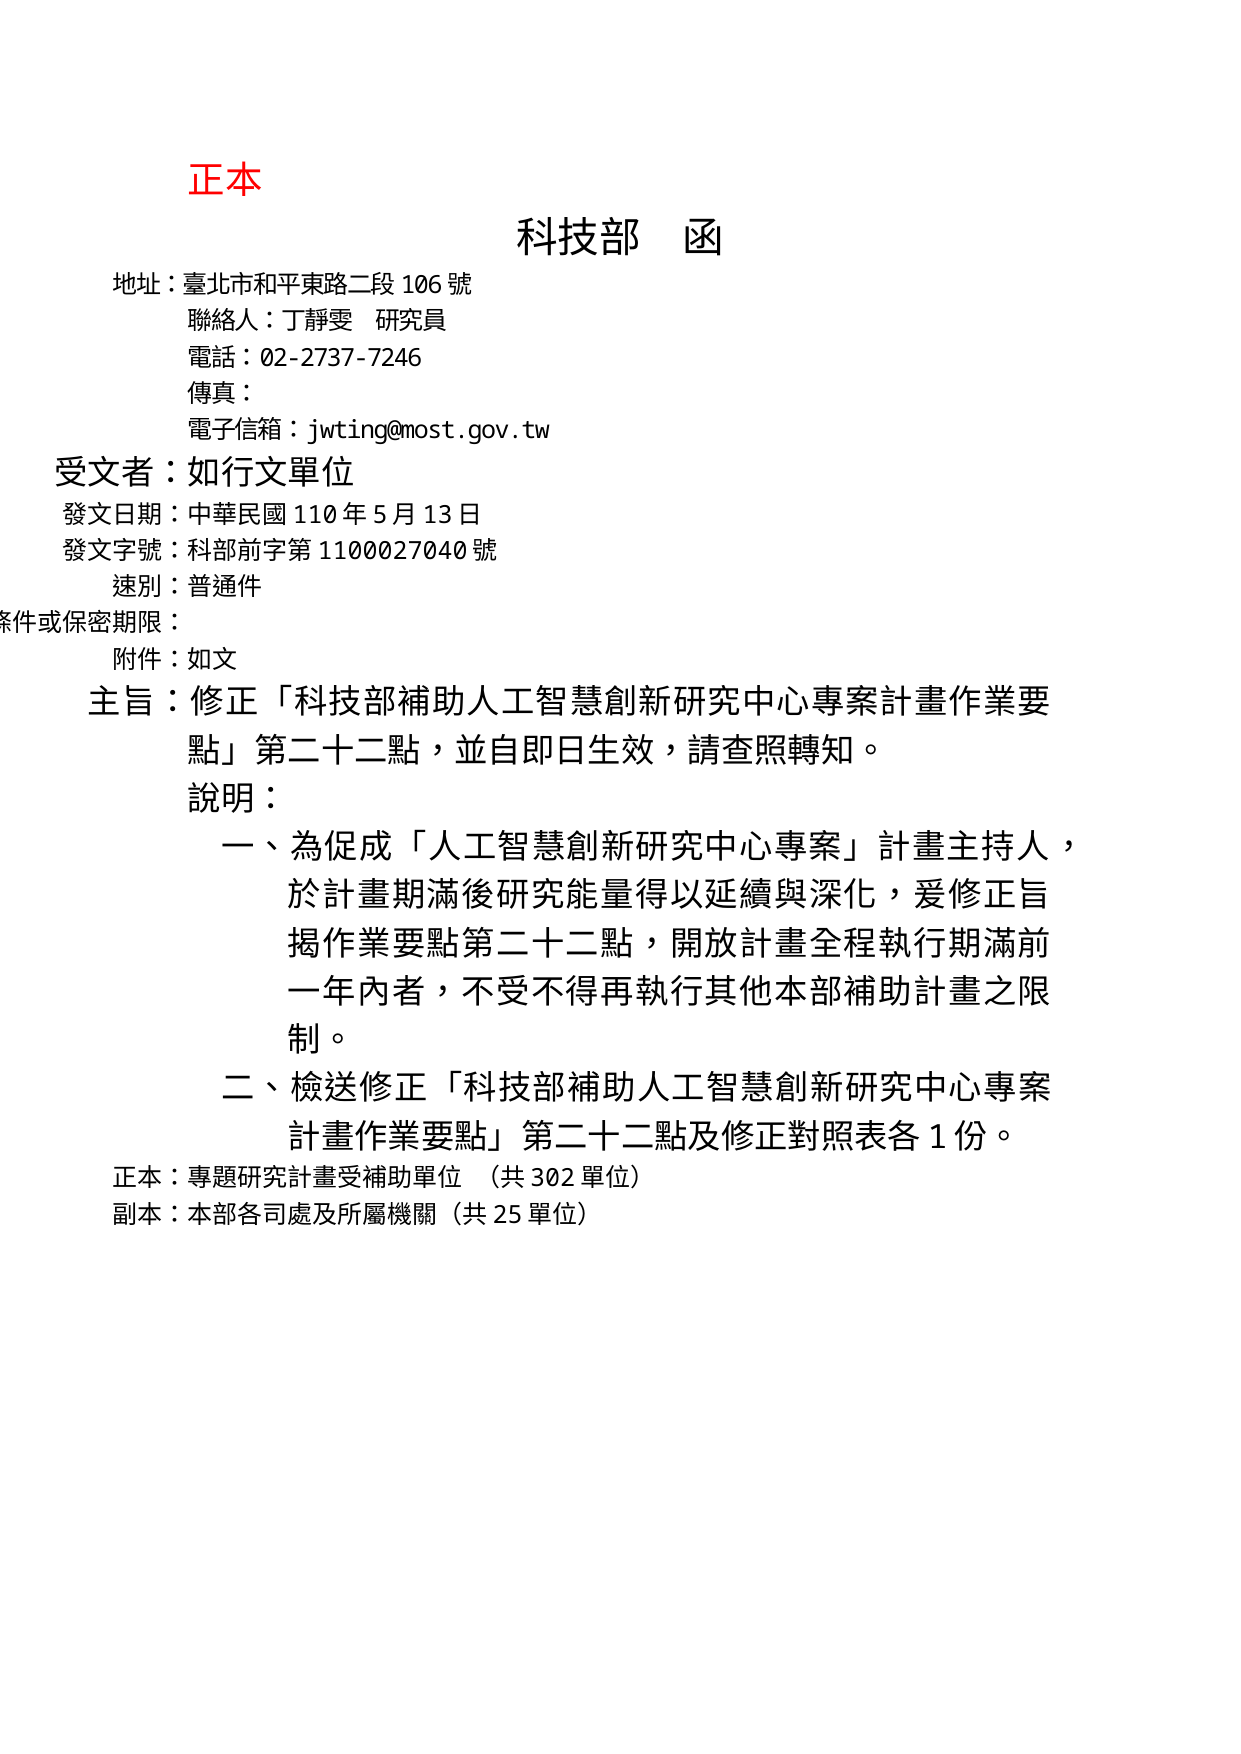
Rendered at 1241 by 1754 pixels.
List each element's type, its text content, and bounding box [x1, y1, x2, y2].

text 附件：如文 [112, 639, 1053, 675]
text 二、檢送修正「科技部補助人工智慧創新研究中心專案計畫作業要點」第二十二點及修正對照表各1份。 [221, 1061, 1053, 1158]
text 正本 [187, 150, 1053, 204]
text 密等及解密條件或保密期限： [0, 603, 1053, 639]
text 發文日期：中華民國110年5月13日 [62, 494, 1053, 530]
text 聯絡人：丁靜雯 研究員 [187, 301, 1053, 337]
text 副本：本部各司處及所屬機關（共25單位） [112, 1194, 1053, 1230]
text 傳真： [187, 373, 1053, 409]
text 速別：普通件 [112, 567, 1053, 603]
text 說明： [187, 772, 1053, 820]
text 主旨：修正「科技部補助人工智慧創新研究中心專案計畫作業要點」第二十二點，並自即日生效，請查照轉知。 [87, 675, 1053, 772]
text 科技部 函 [187, 204, 1053, 264]
text 受文者：如行文單位 [54, 446, 1053, 494]
text 電子信箱：jwting@most.gov.tw [187, 409, 1053, 446]
text 地址：臺北市和平東路二段106號 [112, 264, 1053, 301]
text 一、為促成「人工智慧創新研究中心專案」計畫主持人，於計畫期滿後研究能量得以延續與深化，爰修正旨揭作業要點第二十二點，開放計畫全程執行期滿前一年內者，不受不得再執行其他本部補助計畫之限制。 [221, 820, 1053, 1061]
text 發文字號：科部前字第1100027040號 [62, 530, 1053, 567]
text 電話：02-2737-7246 [187, 337, 1053, 373]
text 正本：專題研究計畫受補助單位 （共302單位） [112, 1158, 1053, 1194]
